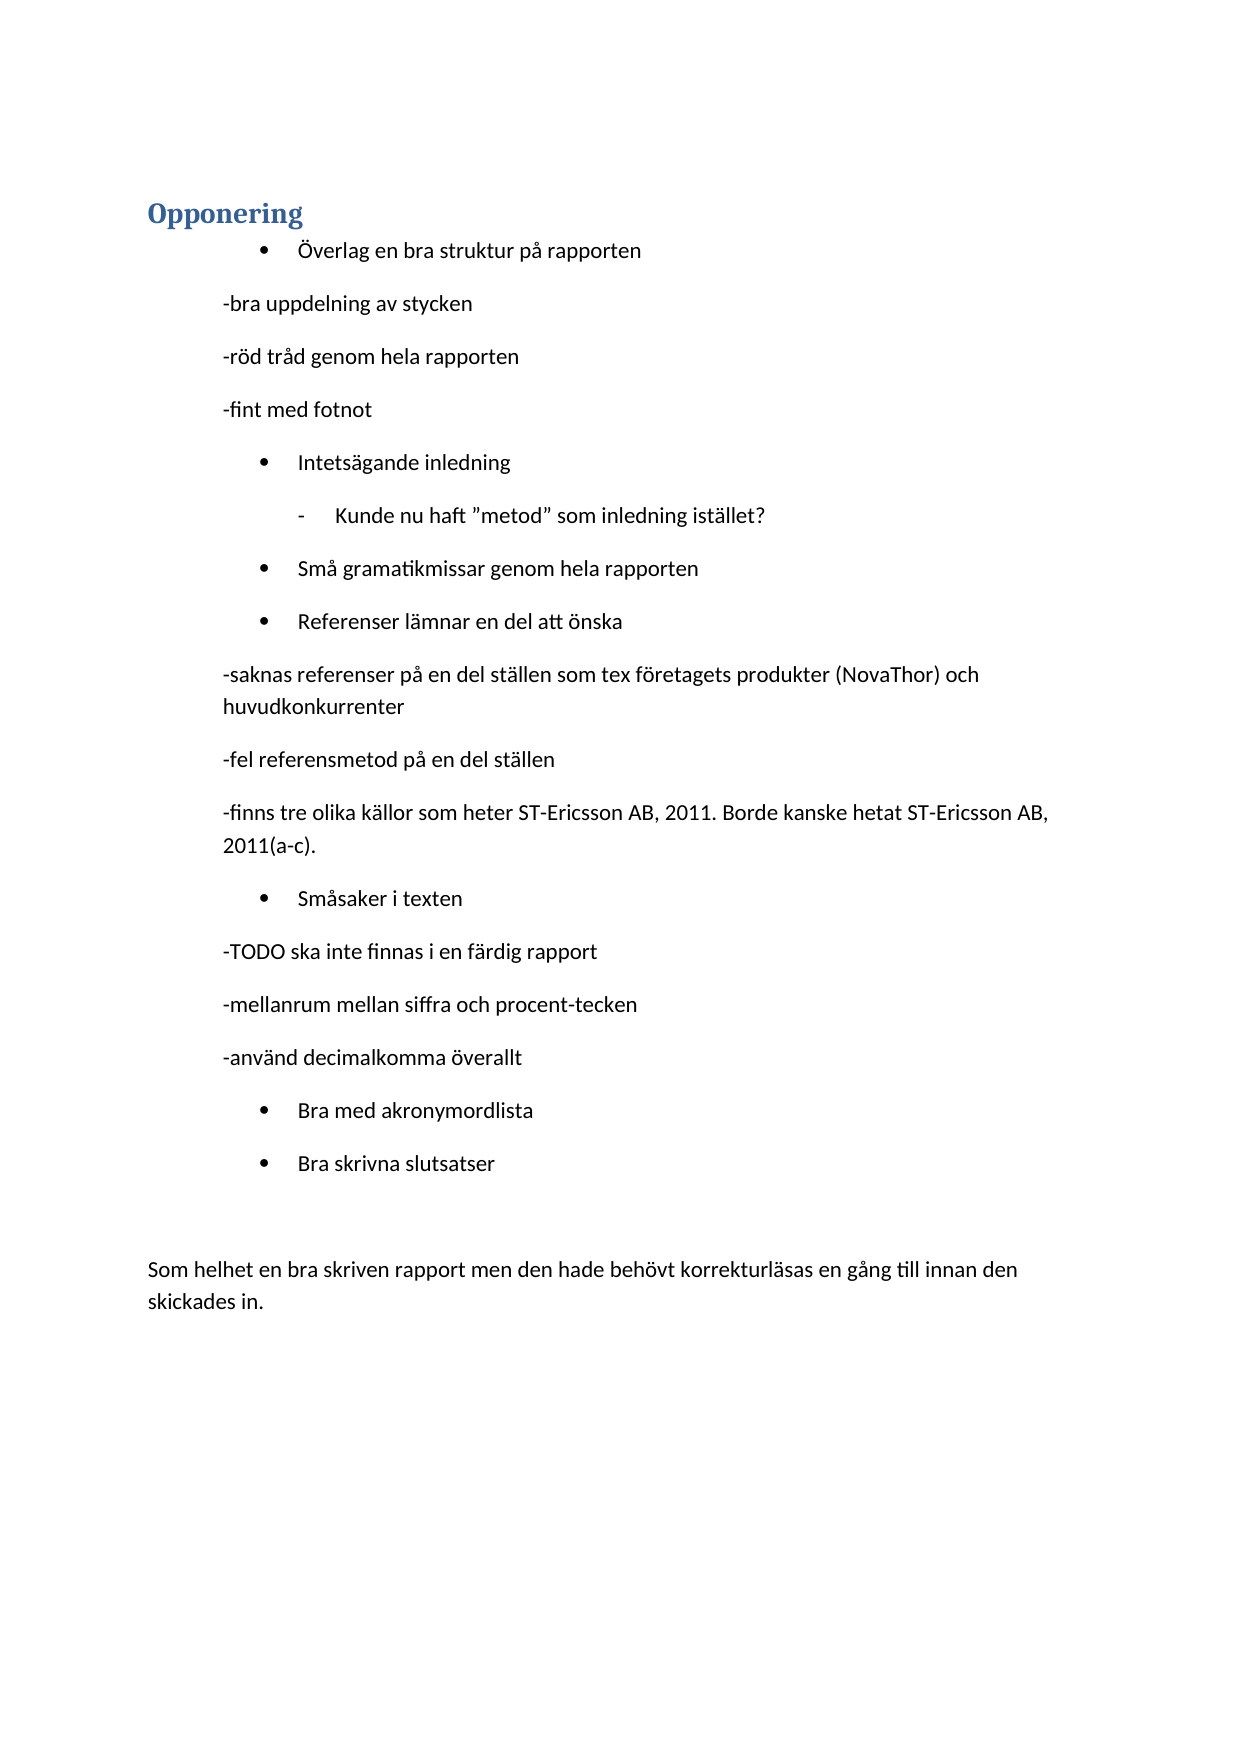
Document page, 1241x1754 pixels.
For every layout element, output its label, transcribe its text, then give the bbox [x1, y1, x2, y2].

list Intetsägande inledning [260, 448, 1093, 476]
text Som helhet en bra skriven rapport men den hade behövt korrekturläsas en gång till innan den skickades in. [148, 1255, 1093, 1315]
list Referenser lämnar en del att önska [260, 607, 1093, 635]
list -fel referensmetod på en del ställen [223, 746, 1093, 773]
list -saknas referenser på en del ställen som tex företagets produkter (NovaThor) och huvudkonkurrenter [223, 660, 1093, 721]
list -använd decimalkomma överallt [223, 1043, 1093, 1071]
list Bra med akronymordlista [260, 1096, 1093, 1124]
list -mellanrum mellan siffra och procent-tecken [223, 990, 1093, 1018]
list Bra skrivna slutsatser [260, 1149, 1093, 1177]
list Kunde nu haft ”metod” som inledning istället? [298, 501, 1093, 529]
list -fint med fotnot [223, 395, 1093, 423]
list -röd tråd genom hela rapporten [223, 342, 1093, 370]
list -TODO ska inte finnas i en färdig rapport [223, 937, 1093, 965]
list -bra uppdelning av stycken [223, 289, 1093, 317]
list Överlag en bra struktur på rapporten [260, 236, 1093, 264]
list Småsaker i texten [260, 884, 1093, 912]
list Små gramatikmissar genom hela rapporten [260, 554, 1093, 582]
subtitle Opponering [148, 198, 1093, 231]
list -finns tre olika källor som heter ST-Ericsson AB, 2011. Borde kanske hetat ST-Ericsson AB, 2011(a-c). [223, 798, 1093, 859]
